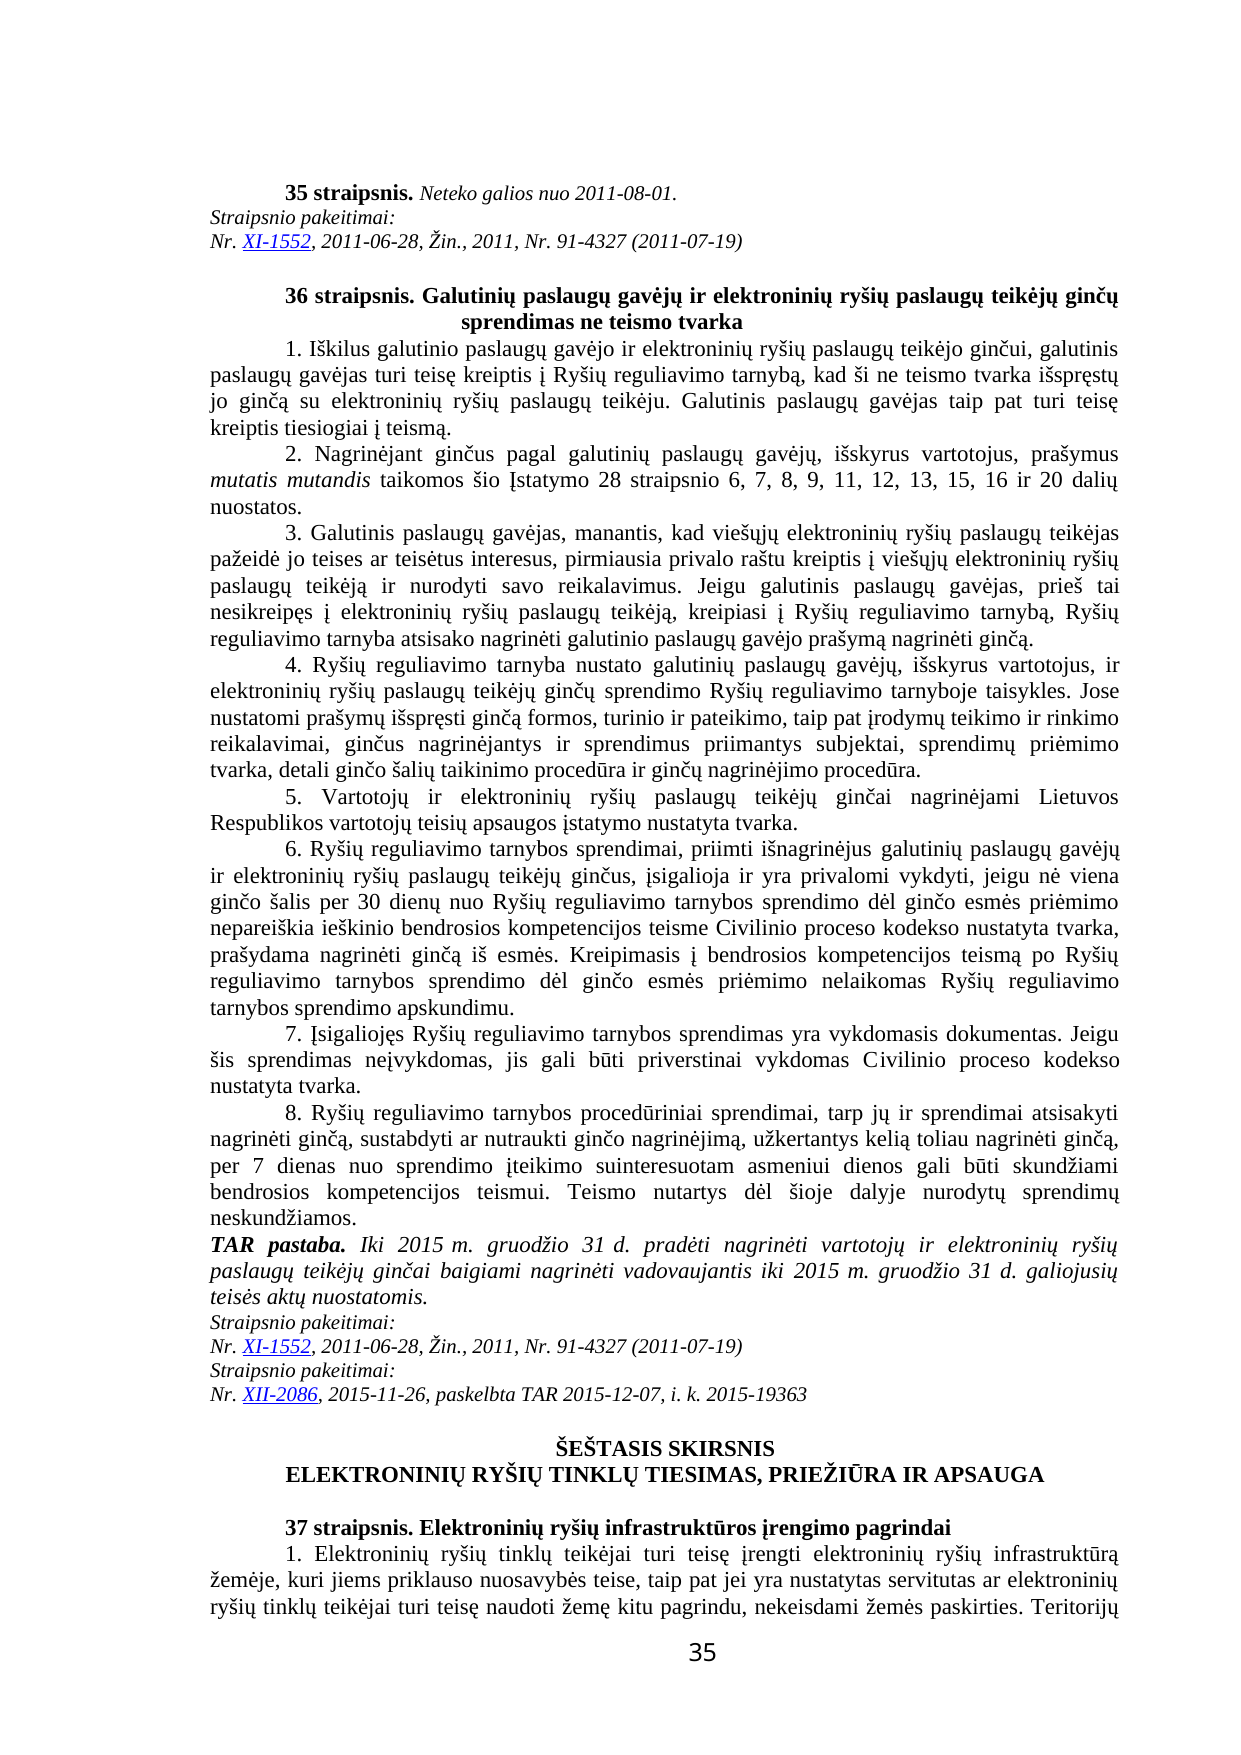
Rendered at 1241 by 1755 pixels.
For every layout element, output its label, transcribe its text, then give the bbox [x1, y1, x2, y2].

text 37 straipsnis. Elektroninių ryšių infrastruktūros įrengimo pagrindai [210, 1514, 1120, 1540]
text ŠEŠTASIS SKIRSNIS [210, 1435, 1120, 1461]
text 1. Iškilus galutinio paslaugų gavėjo ir elektroninių ryšių paslaugų teikėjo ginčui, galutinis paslaugų gavėjas turi teisę kreiptis į Ryšių reguliavimo tarnybą, kad ši ne teismo tvarka išspręstų jo ginčą su elektroninių ryšių paslaugų teikėju. Galutinis paslaugų gavėjas taip pat turi teisę kreiptis tiesiogiai į teismą. [210, 335, 1120, 440]
text 4. Ryšių reguliavimo tarnyba nustato galutinių paslaugų gavėjų, išskyrus vartotojus, ir elektroninių ryšių paslaugų teikėjų ginčų sprendimo Ryšių reguliavimo tarnyboje taisykles. Jose nustatomi prašymų išspręsti ginčą formos, turinio ir pateikimo, taip pat įrodymų teikimo ir rinkimo reikalavimai, ginčus nagrinėjantys ir sprendimus priimantys subjektai, sprendimų priėmimo tvarka, detali ginčo šalių taikinimo procedūra ir ginčų nagrinėjimo procedūra. [210, 651, 1120, 783]
text Nr. XI-1552, 2011-06-28, Žin., 2011, Nr. 91-4327 (2011-07-19) [210, 1334, 1120, 1358]
text 6. Ryšių reguliavimo tarnybos sprendimai, priimti išnagrinėjus galutinių paslaugų gavėjų ir elektroninių ryšių paslaugų teikėjų ginčus, įsigalioja ir yra privalomi vykdyti, jeigu nė viena ginčo šalis per 30 dienų nuo Ryšių reguliavimo tarnybos sprendimo dėl ginčo esmės priėmimo nepareiškia ieškinio bendrosios kompetencijos teisme Civilinio proceso kodekso nustatyta tvarka, prašydama nagrinėti ginčą iš esmės. Kreipimasis į bendrosios kompetencijos teismą po Ryšių reguliavimo tarnybos sprendimo dėl ginčo esmės priėmimo nelaikomas Ryšių reguliavimo tarnybos sprendimo apskundimu. [210, 835, 1120, 1020]
text Straipsnio pakeitimai: [210, 205, 1120, 229]
text 3. Galutinis paslaugų gavėjas, manantis, kad viešųjų elektroninių ryšių paslaugų teikėjas pažeidė jo teises ar teisėtus interesus, pirmiausia privalo raštu kreiptis į viešųjų elektroninių ryšių paslaugų teikėją ir nurodyti savo reikalavimus. Jeigu galutinis paslaugų gavėjas, prieš tai nesikreipęs į elektroninių ryšių paslaugų teikėją, kreipiasi į Ryšių reguliavimo tarnybą, Ryšių reguliavimo tarnyba atsisako nagrinėti galutinio paslaugų gavėjo prašymą nagrinėti ginčą. [210, 519, 1120, 651]
text 36 straipsnis. Galutinių paslaugų gavėjų ir elektroninių ryšių paslaugų teikėjų ginčų sprendimas ne teismo tvarka [285, 282, 1120, 335]
text 1. Elektroninių ryšių tinklų teikėjai turi teisę įrengti elektroninių ryšių infrastruktūrą žemėje, kuri jiems priklauso nuosavybės teise, taip pat jei yra nustatytas servitutas ar elektroninių ryšių tinklų teikėjai turi teisę naudoti žemę kitu pagrindu, nekeisdami žemės paskirties. Teritorijų [210, 1540, 1120, 1619]
text Straipsnio pakeitimai: [210, 1310, 1120, 1334]
text 2. Nagrinėjant ginčus pagal galutinių paslaugų gavėjų, išskyrus vartotojus, prašymus mutatis mutandis taikomos šio Įstatymo 28 straipsnio 6, 7, 8, 9, 11, 12, 13, 15, 16 ir 20 dalių nuostatos. [210, 440, 1120, 519]
text 5. Vartotojų ir elektroninių ryšių paslaugų teikėjų ginčai nagrinėjami Lietuvos Respublikos vartotojų teisių apsaugos įstatymo nustatyta tvarka. [210, 783, 1120, 835]
text Straipsnio pakeitimai: [210, 1358, 1120, 1382]
text 8. Ryšių reguliavimo tarnybos procedūriniai sprendimai, tarp jų ir sprendimai atsisakyti nagrinėti ginčą, sustabdyti ar nutraukti ginčo nagrinėjimą, užkertantys kelią toliau nagrinėti ginčą, per 7 dienas nuo sprendimo įteikimo suinteresuotam asmeniui dienos gali būti skundžiami bendrosios kompetencijos teismui. Teismo nutartys dėl šioje dalyje nurodytų sprendimų neskundžiamos. [210, 1099, 1120, 1231]
text Nr. XI-1552, 2011-06-28, Žin., 2011, Nr. 91-4327 (2011-07-19) [210, 229, 1120, 253]
text 35 straipsnis. Neteko galios nuo 2011-08-01. [210, 179, 1120, 205]
text ELEKTRONINIŲ RYŠIŲ TINKLŲ TIESIMAS, PRIEŽIŪRA IR APSAUGA [210, 1461, 1120, 1487]
text TAR pastaba. Iki 2015 m. gruodžio 31 d. pradėti nagrinėti vartotojų ir elektroninių ryšių paslaugų teikėjų ginčai baigiami nagrinėti vadovaujantis iki 2015 m. gruodžio 31 d. galiojusių teisės aktų nuostatomis. [210, 1231, 1120, 1310]
text Nr. XII-2086, 2015-11-26, paskelbta TAR 2015-12-07, i. k. 2015-19363 [210, 1382, 1120, 1406]
text 7. Įsigaliojęs Ryšių reguliavimo tarnybos sprendimas yra vykdomasis dokumentas. Jeigu šis sprendimas neįvykdomas, jis gali būti priverstinai vykdomas Civilinio proceso kodekso nustatyta tvarka. [210, 1020, 1120, 1099]
